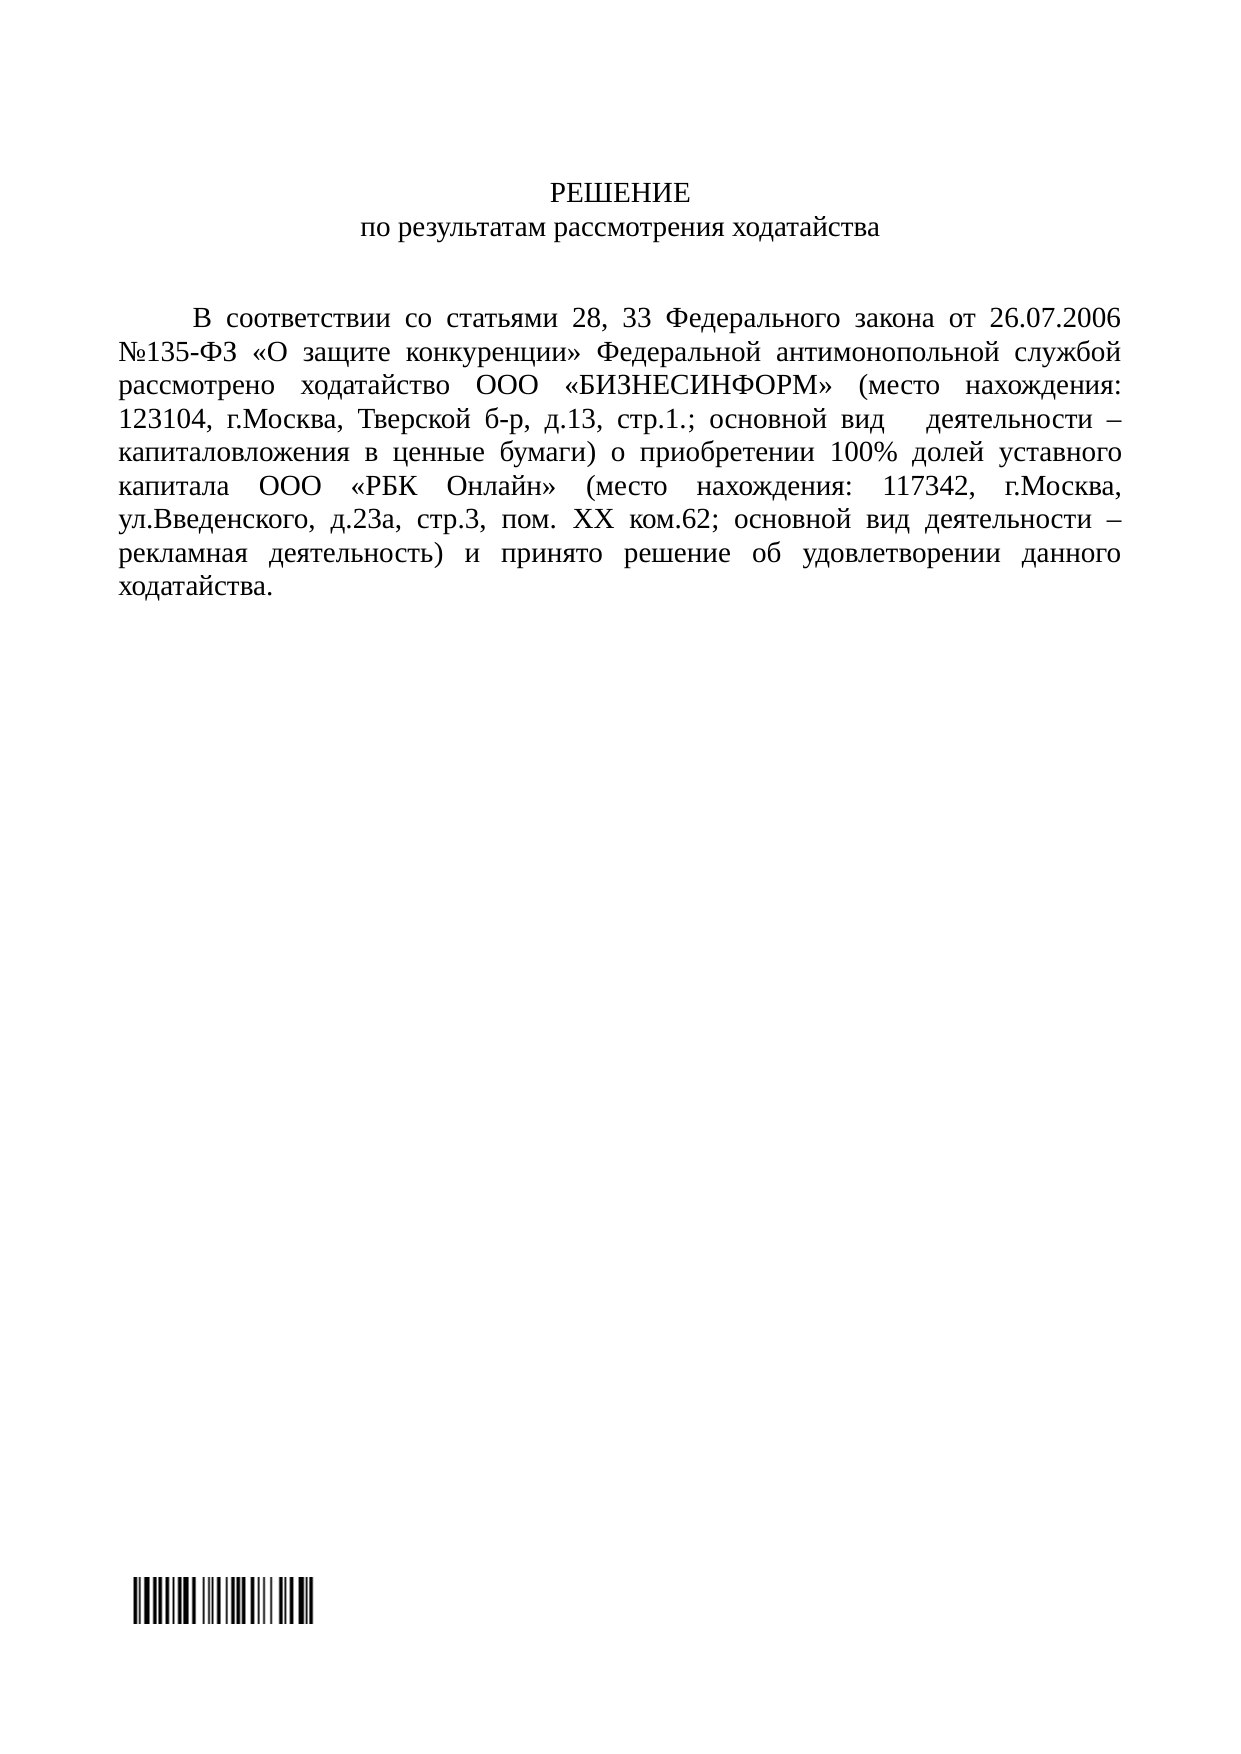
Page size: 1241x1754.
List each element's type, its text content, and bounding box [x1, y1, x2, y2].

text по результатам рассмотрения ходатайства [118, 209, 1122, 243]
picture [118, 1577, 331, 1624]
subtitle В соответствии со статьями 28, 33 Федерального закона от 26.07.2006 №135-ФЗ «О защите конкуренции» Федеральной антимонопольной службой рассмотрено ходатайство ООО «БИЗНЕСИНФОРМ» (место нахождения: 123104, г.Москва, Тверской б-р, д.13, стр.1.; основной вид деятельности – капиталовложения в ценные бумаги) о приобретении 100% долей уставного капитала ООО «РБК Онлайн» (место нахождения: 117342, г.Москва, ул.Введенского, д.23а, стр.3, пом. XX ком.62; основной вид деятельности – рекламная деятельность) и принято решение об удовлетворении данного ходатайства. [118, 300, 1122, 602]
text РЕШЕНИЕ [118, 176, 1122, 209]
